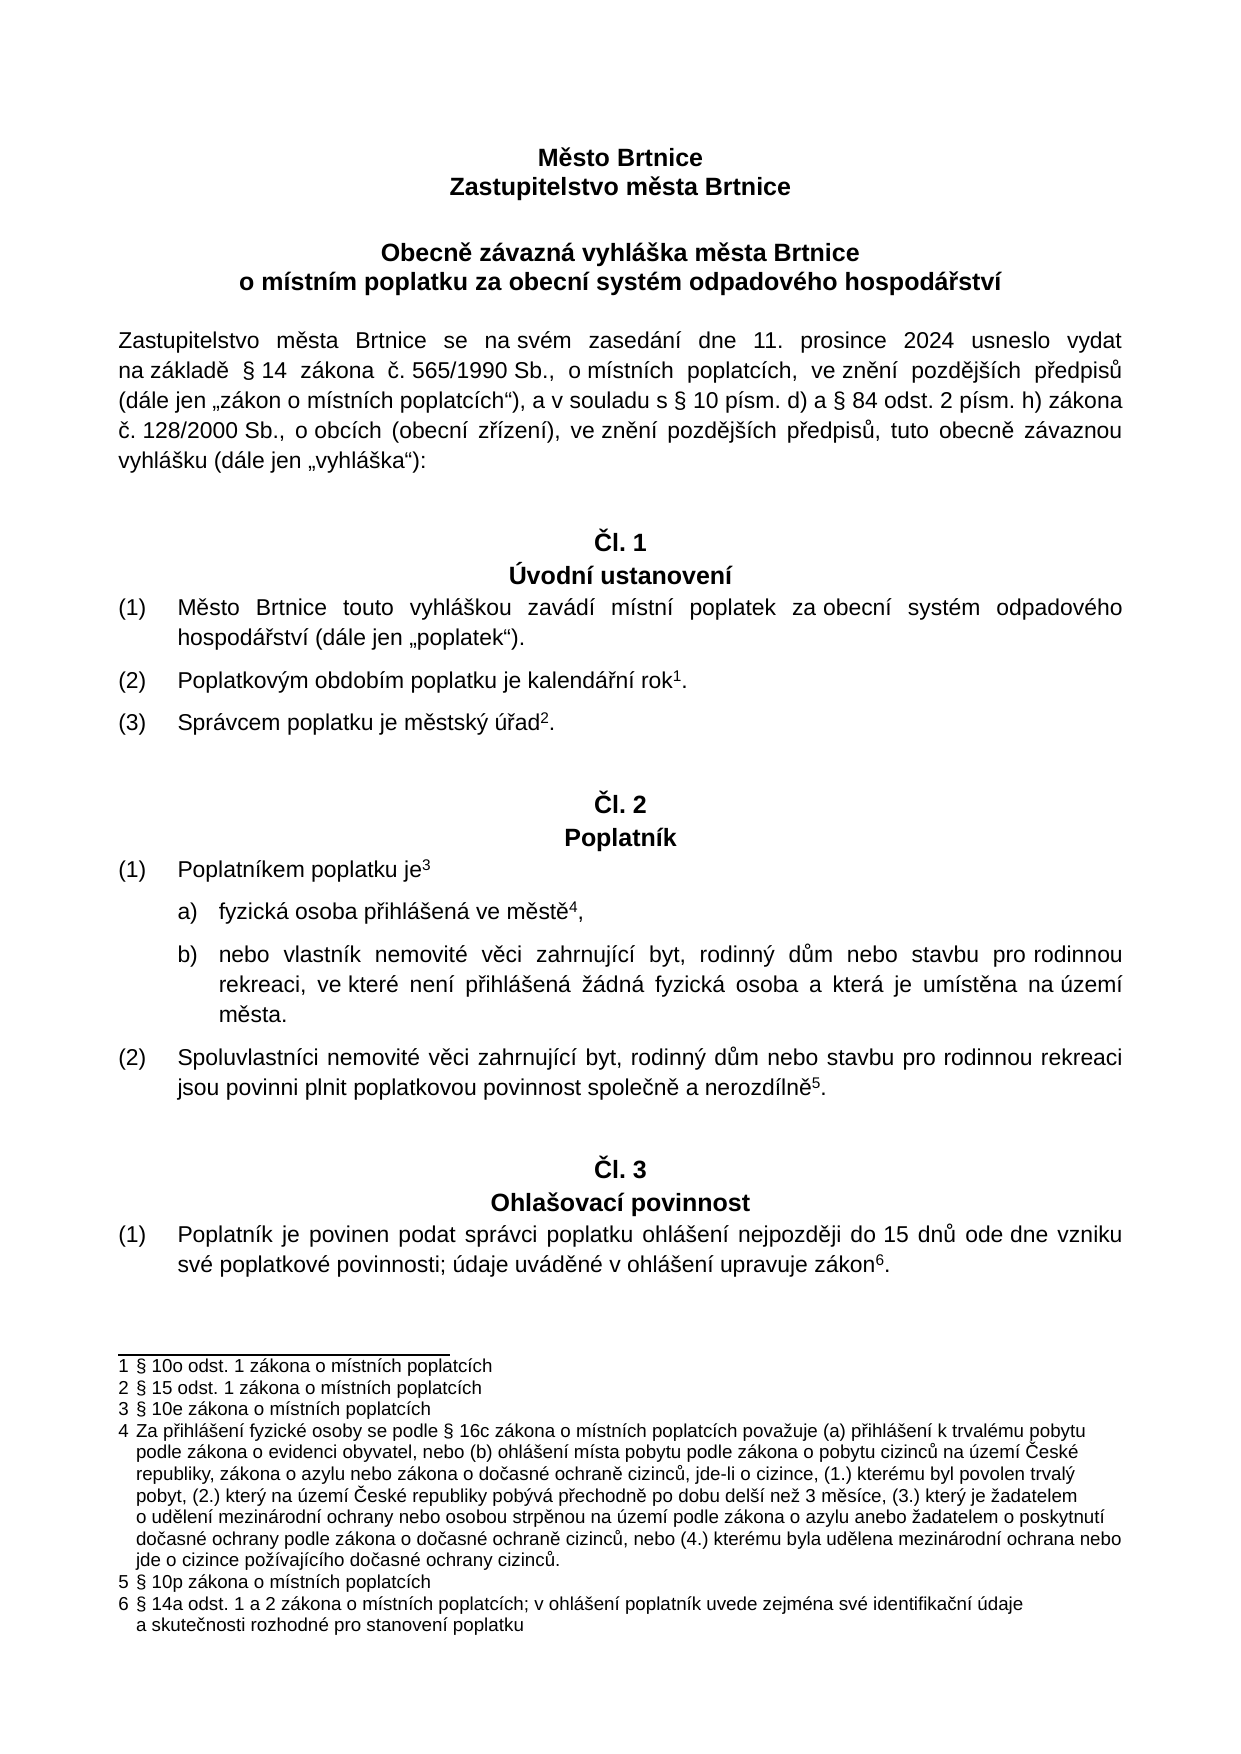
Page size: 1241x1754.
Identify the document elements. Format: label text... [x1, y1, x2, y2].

list Za přihlášení fyzické osoby se podle § 16c zákona o místních poplatcích považuje (a) přihlášení k trvalému pobytu podle zákona o evidenci obyvatel, nebo (b) ohlášení místa pobytu podle zákona o pobytu cizinců na území České republiky, zákona o azylu nebo zákona o dočasné ochraně cizinců, jde-li o cizince, (1.) kterému byl povolen trvalý pobyt, (2.) který na území České republiky pobývá přechodně po dobu delší než 3 měsíce, (3.) který je žadatelem o udělení mezinárodní ochrany nebo osobou strpěnou na území podle zákona o azylu anebo žadatelem o poskytnutí dočasné ochrany podle zákona o dočasné ochraně cizinců, nebo (4.) kterému byla udělena mezinárodní ochrana nebo jde o cizince požívajícího dočasné ochrany cizinců. [118, 1420, 1122, 1571]
list Poplatník je povinen podat správci poplatku ohlášení nejpozději do 15 dnů ode dne vzniku své poplatkové povinnosti; údaje uváděné v ohlášení upravuje zákon. [118, 1221, 1122, 1277]
list fyzická osoba přihlášená ve městě, [177, 898, 1122, 925]
list § 10e zákona o místních poplatcích [118, 1398, 1122, 1420]
list Město Brtnice touto vyhláškou zavádí místní poplatek za obecní systém odpadového hospodářství (dále jen „poplatek“). [118, 594, 1122, 650]
list Spoluvlastníci nemovité věci zahrnující byt, rodinný dům nebo stavbu pro rodinnou rekreaci jsou povinni plnit poplatkovou povinnost společně a nerozdílně. [118, 1044, 1122, 1101]
list Správcem poplatku je městský úřad. [118, 709, 1122, 736]
subtitle Čl. 3 Ohlašovací povinnost [118, 1154, 1122, 1216]
list § 14a odst. 1 a 2 zákona o místních poplatcích; v ohlášení poplatník uvede zejména své identifikační údaje a skutečnosti rozhodné pro stanovení poplatku [118, 1592, 1122, 1635]
list Poplatníkem poplatku je [118, 856, 1122, 882]
list § 10o odst. 1 zákona o místních poplatcích [118, 1355, 1122, 1377]
list Poplatkovým obdobím poplatku je kalendářní rok. [118, 667, 1122, 693]
text Město Brtnice Zastupitelstvo města Brtnice [118, 143, 1122, 201]
subtitle Čl. 2 Poplatník [118, 789, 1122, 851]
list nebo vlastník nemovité věci zahrnující byt, rodinný dům nebo stavbu pro rodinnou rekreaci, ve které není přihlášená žádná fyzická osoba a která je umístěna na území města. [177, 941, 1122, 1028]
list § 15 odst. 1 zákona o místních poplatcích [118, 1377, 1122, 1398]
list § 10p zákona o místních poplatcích [118, 1571, 1122, 1592]
subtitle Obecně závazná vyhláška města Brtnice o místním poplatku za obecní systém odpadového hospodářství [118, 238, 1122, 295]
text Zastupitelstvo města Brtnice se na svém zasedání dne 11. prosince 2024 usneslo vydat na základě § 14 zákona č. 565/1990 Sb., o místních poplatcích, ve znění pozdějších předpisů (dále jen „zákon o místních poplatcích“), a v souladu s § 10 písm. d) a § 84 odst. 2 písm. h) zákona č. 128/2000 Sb., o obcích (obecní zřízení), ve znění pozdějších předpisů, tuto obecně závaznou vyhlášku (dále jen „vyhláška“): [118, 327, 1122, 474]
subtitle Čl. 1 Úvodní ustanovení [118, 528, 1122, 589]
